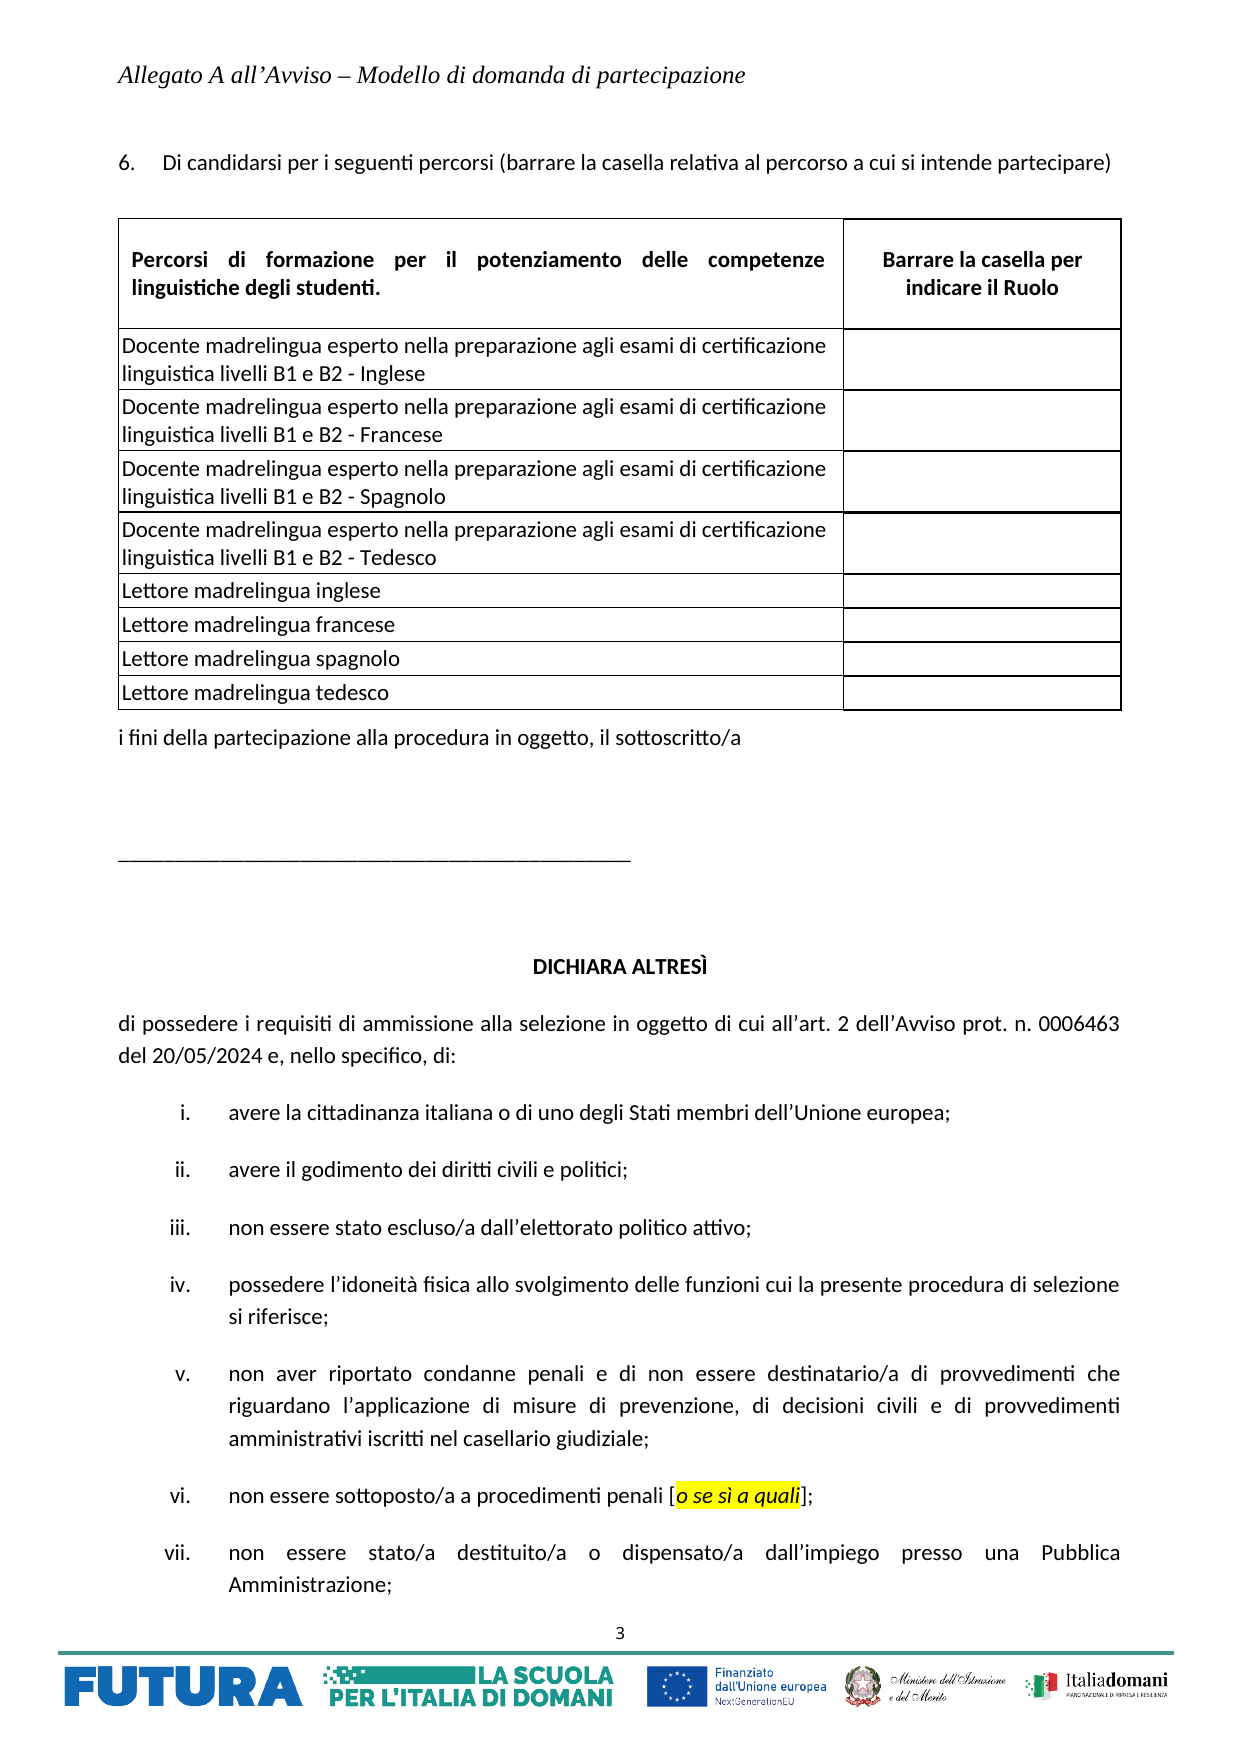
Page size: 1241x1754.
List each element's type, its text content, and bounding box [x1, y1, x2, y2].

table_cell [844, 609, 1120, 641]
list avere il godimento dei diritti civili e politici; [191, 1156, 1122, 1183]
table_cell Lettore madrelingua inglese [119, 574, 843, 607]
list non essere stato/a destituito/a o dispensato/a dall’impiego presso una Pubblica Amministrazione; [191, 1538, 1122, 1598]
table_cell [844, 391, 1120, 450]
table_cell [844, 452, 1120, 511]
table_cell Lettore madrelingua tedesco [119, 676, 843, 708]
table_cell [844, 575, 1120, 607]
table_cell [844, 677, 1120, 708]
list non essere stato escluso/a dall’elettorato politico attivo; [191, 1213, 1122, 1241]
text i fini della partecipazione alla procedura in oggetto, il sottoscritto/a [118, 723, 1122, 751]
table_header Percorsi di formazione per il potenziamento delle competenze linguistiche degli studenti. [119, 219, 843, 328]
table_cell Docente madrelingua esperto nella preparazione agli esami di certificazione linguistica livelli B1 e B2 - Spagnolo [119, 451, 843, 511]
table_cell Docente madrelingua esperto nella preparazione agli esami di certificazione linguistica livelli B1 e B2 - Tedesco [119, 513, 843, 573]
list possedere l’idoneità fisica allo svolgimento delle funzioni cui la presente procedura di selezione si riferisce; [191, 1270, 1122, 1330]
table_cell [844, 643, 1120, 674]
table_cell Lettore madrelingua spagnolo [119, 642, 843, 674]
text DICHIARA ALTRESÌ [118, 952, 1122, 980]
table_cell [844, 514, 1120, 573]
table_cell Lettore madrelingua francese [119, 608, 843, 641]
text _____________________________________________ [118, 837, 1122, 865]
table_cell Docente madrelingua esperto nella preparazione agli esami di certificazione linguistica livelli B1 e B2 - Inglese [119, 329, 843, 389]
list avere la cittadinanza italiana o di uno degli Stati membri dell’Unione europea; [191, 1098, 1122, 1126]
text di possedere i requisiti di ammissione alla selezione in oggetto di cui all’art. 2 dell’Avviso prot. n. 0006463 del 20/05/2024 e, nello specifico, di: [118, 1009, 1122, 1069]
list non essere sottoposto/a a procedimenti penali [o se sì a quali]; [191, 1481, 1122, 1509]
table_header Barrare la casella per indicare il Ruolo [844, 220, 1120, 328]
list non aver riportato condanne penali e di non essere destinatario/a di provvedimenti che riguardano l’applicazione di misure di prevenzione, di decisioni civili e di provvedimenti amministrativi iscritti nel casellario giudiziale; [191, 1359, 1122, 1452]
list Di candidarsi per i seguenti percorsi (barrare la casella relativa al percorso a cui si intende partecipare) [118, 148, 1122, 176]
table_cell Docente madrelingua esperto nella preparazione agli esami di certificazione linguistica livelli B1 e B2 - Francese [119, 390, 843, 450]
table_cell [844, 330, 1120, 389]
